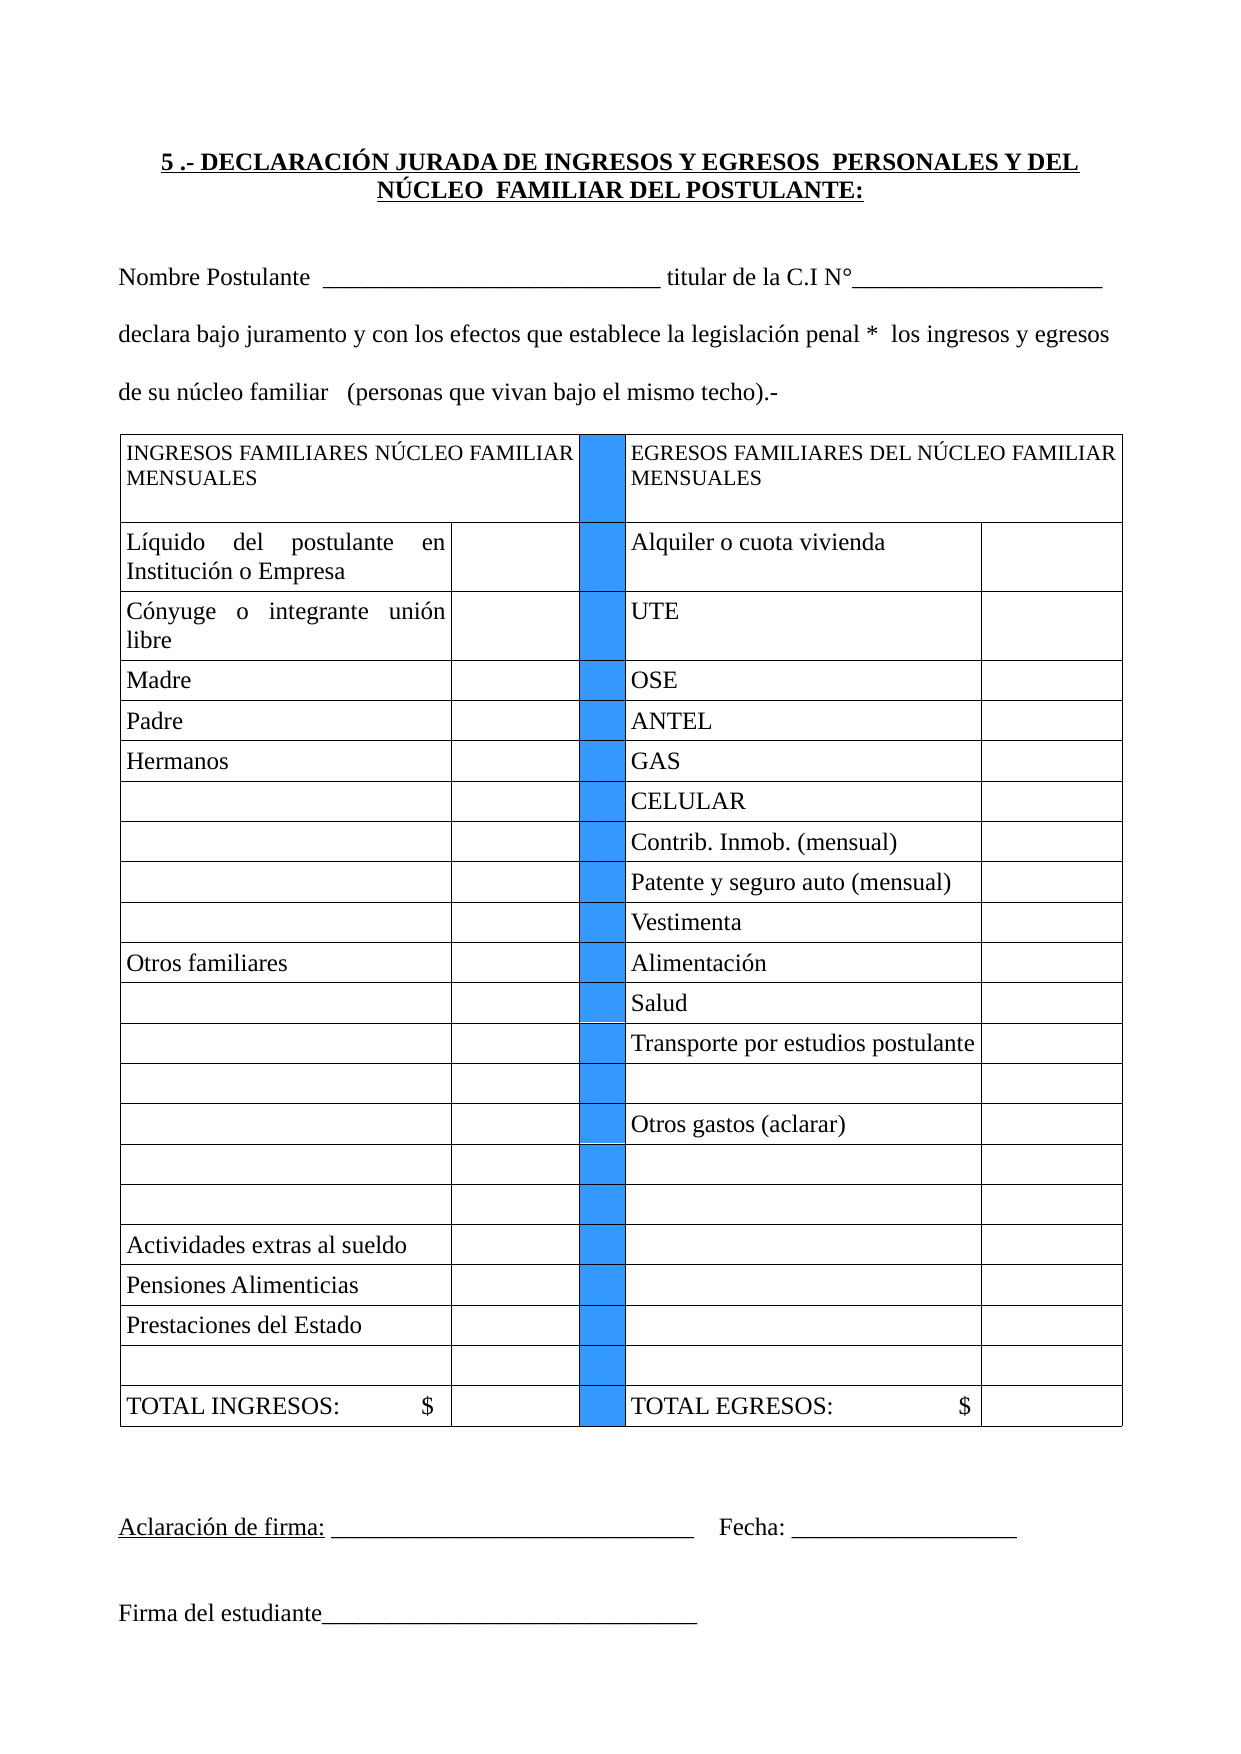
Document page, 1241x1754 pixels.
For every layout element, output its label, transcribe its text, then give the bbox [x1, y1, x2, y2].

table_cell UTE [626, 592, 981, 660]
table_cell [982, 1306, 1122, 1345]
table_cell [580, 983, 625, 1022]
table_cell Vestimenta [626, 903, 981, 942]
table_cell OSE [626, 661, 981, 700]
table_cell [626, 1346, 981, 1385]
table_cell [580, 592, 625, 660]
table_cell TOTAL EGRESOS: $ [626, 1386, 981, 1426]
table_cell [580, 1265, 625, 1305]
table_cell [982, 741, 1122, 781]
table_cell [121, 822, 451, 861]
table_cell [452, 903, 579, 942]
table_cell [580, 1104, 625, 1143]
table_cell [452, 1346, 579, 1385]
table_cell Alimentación [626, 943, 981, 982]
table_cell [452, 983, 579, 1022]
table_header INGRESOS FAMILIARES NÚCLEO FAMILIAR MENSUALES [121, 435, 579, 522]
table_cell [452, 523, 579, 591]
table_cell Otros gastos (aclarar) [626, 1104, 981, 1143]
table_cell [982, 661, 1122, 700]
table_cell Actividades extras al sueldo [121, 1225, 451, 1264]
table_cell Padre [121, 701, 451, 740]
table_cell [626, 1265, 981, 1305]
table_cell [452, 782, 579, 821]
text Aclaración de firma: _____________________________ Fecha: __________________ [118, 1512, 1122, 1541]
table_cell [452, 661, 579, 700]
table_header EGRESOS FAMILIARES DEL NÚCLEO FAMILIAR MENSUALES [626, 435, 1122, 522]
table_cell [121, 1024, 451, 1063]
table_cell [580, 661, 625, 700]
table_cell [982, 1346, 1122, 1385]
table_cell [982, 1386, 1122, 1426]
table_cell [121, 1104, 451, 1143]
table_cell Salud [626, 983, 981, 1022]
table_cell Patente y seguro auto (mensual) [626, 862, 981, 902]
table_cell Líquido del postulante en Institución o Empresa [121, 523, 451, 591]
table_cell TOTAL INGRESOS: $ [121, 1386, 451, 1426]
table_cell [452, 862, 579, 902]
table_cell [982, 1265, 1122, 1305]
text Nombre Postulante ___________________________ titular de la C.I N°____________________ [118, 262, 1122, 291]
table_cell [626, 1145, 981, 1184]
table_cell [982, 862, 1122, 902]
table_cell [982, 1064, 1122, 1103]
table_cell [121, 782, 451, 821]
table_cell [626, 1225, 981, 1264]
table_cell [580, 1064, 625, 1103]
table_cell [982, 1145, 1122, 1184]
table_cell [982, 701, 1122, 740]
table_cell [580, 903, 625, 942]
table_cell Transporte por estudios postulante [626, 1024, 981, 1063]
table_cell [580, 782, 625, 821]
table_cell Otros familiares [121, 943, 451, 982]
text 5 .- DECLARACIÓN JURADA DE INGRESOS Y EGRESOS PERSONALES Y DEL NÚCLEO FAMILIAR DEL POSTULANTE: [118, 147, 1122, 204]
table_cell [121, 1145, 451, 1184]
table_cell [121, 1185, 451, 1224]
table_cell CELULAR [626, 782, 981, 821]
table_cell [452, 1225, 579, 1264]
table_header [580, 435, 625, 522]
table_cell [580, 943, 625, 982]
table_cell Hermanos [121, 741, 451, 781]
table_cell [452, 1145, 579, 1184]
table_cell [452, 592, 579, 660]
table_cell [121, 903, 451, 942]
text de su núcleo familiar (personas que vivan bajo el mismo techo).- [118, 377, 1122, 406]
table_cell [452, 1386, 579, 1426]
table_cell [580, 1346, 625, 1385]
table_cell [580, 1225, 625, 1264]
table_cell Alquiler o cuota vivienda [626, 523, 981, 591]
table_cell [580, 862, 625, 902]
table_cell [121, 862, 451, 902]
table_cell Madre [121, 661, 451, 700]
table_cell [452, 822, 579, 861]
table_cell [982, 943, 1122, 982]
table_cell [580, 1185, 625, 1224]
table_cell [121, 1346, 451, 1385]
table_cell [982, 822, 1122, 861]
table_cell [580, 701, 625, 740]
table_cell [452, 1265, 579, 1305]
table_cell [452, 701, 579, 740]
table_cell [626, 1185, 981, 1224]
table_cell [982, 1225, 1122, 1264]
table_cell [580, 1145, 625, 1184]
table_cell [452, 1064, 579, 1103]
table_cell [452, 741, 579, 781]
table_cell [982, 782, 1122, 821]
table_cell [580, 523, 625, 591]
table_cell [982, 523, 1122, 591]
table_cell [452, 1306, 579, 1345]
table_cell ANTEL [626, 701, 981, 740]
table_cell [982, 903, 1122, 942]
table_cell [982, 1024, 1122, 1063]
table_cell [982, 592, 1122, 660]
table_cell [580, 1306, 625, 1345]
table_cell [982, 1104, 1122, 1143]
table_cell [452, 1104, 579, 1143]
table_cell [580, 822, 625, 861]
table_cell [452, 1185, 579, 1224]
table_cell Prestaciones del Estado [121, 1306, 451, 1345]
table_cell [982, 1185, 1122, 1224]
table_cell [982, 983, 1122, 1022]
text declara bajo juramento y con los efectos que establece la legislación penal * los ingresos y egresos [118, 319, 1122, 348]
table_cell [626, 1064, 981, 1103]
table_cell [580, 1386, 625, 1426]
table_cell [452, 943, 579, 982]
table_cell [121, 983, 451, 1022]
table_cell [626, 1306, 981, 1345]
table_cell [121, 1064, 451, 1103]
text Firma del estudiante______________________________ [118, 1598, 1122, 1627]
table_cell [580, 741, 625, 781]
table_cell [452, 1024, 579, 1063]
table_cell Cónyuge o integrante unión libre [121, 592, 451, 660]
table_cell [580, 1024, 625, 1063]
table_cell Contrib. Inmob. (mensual) [626, 822, 981, 861]
table_cell GAS [626, 741, 981, 781]
table_cell Pensiones Alimenticias [121, 1265, 451, 1305]
